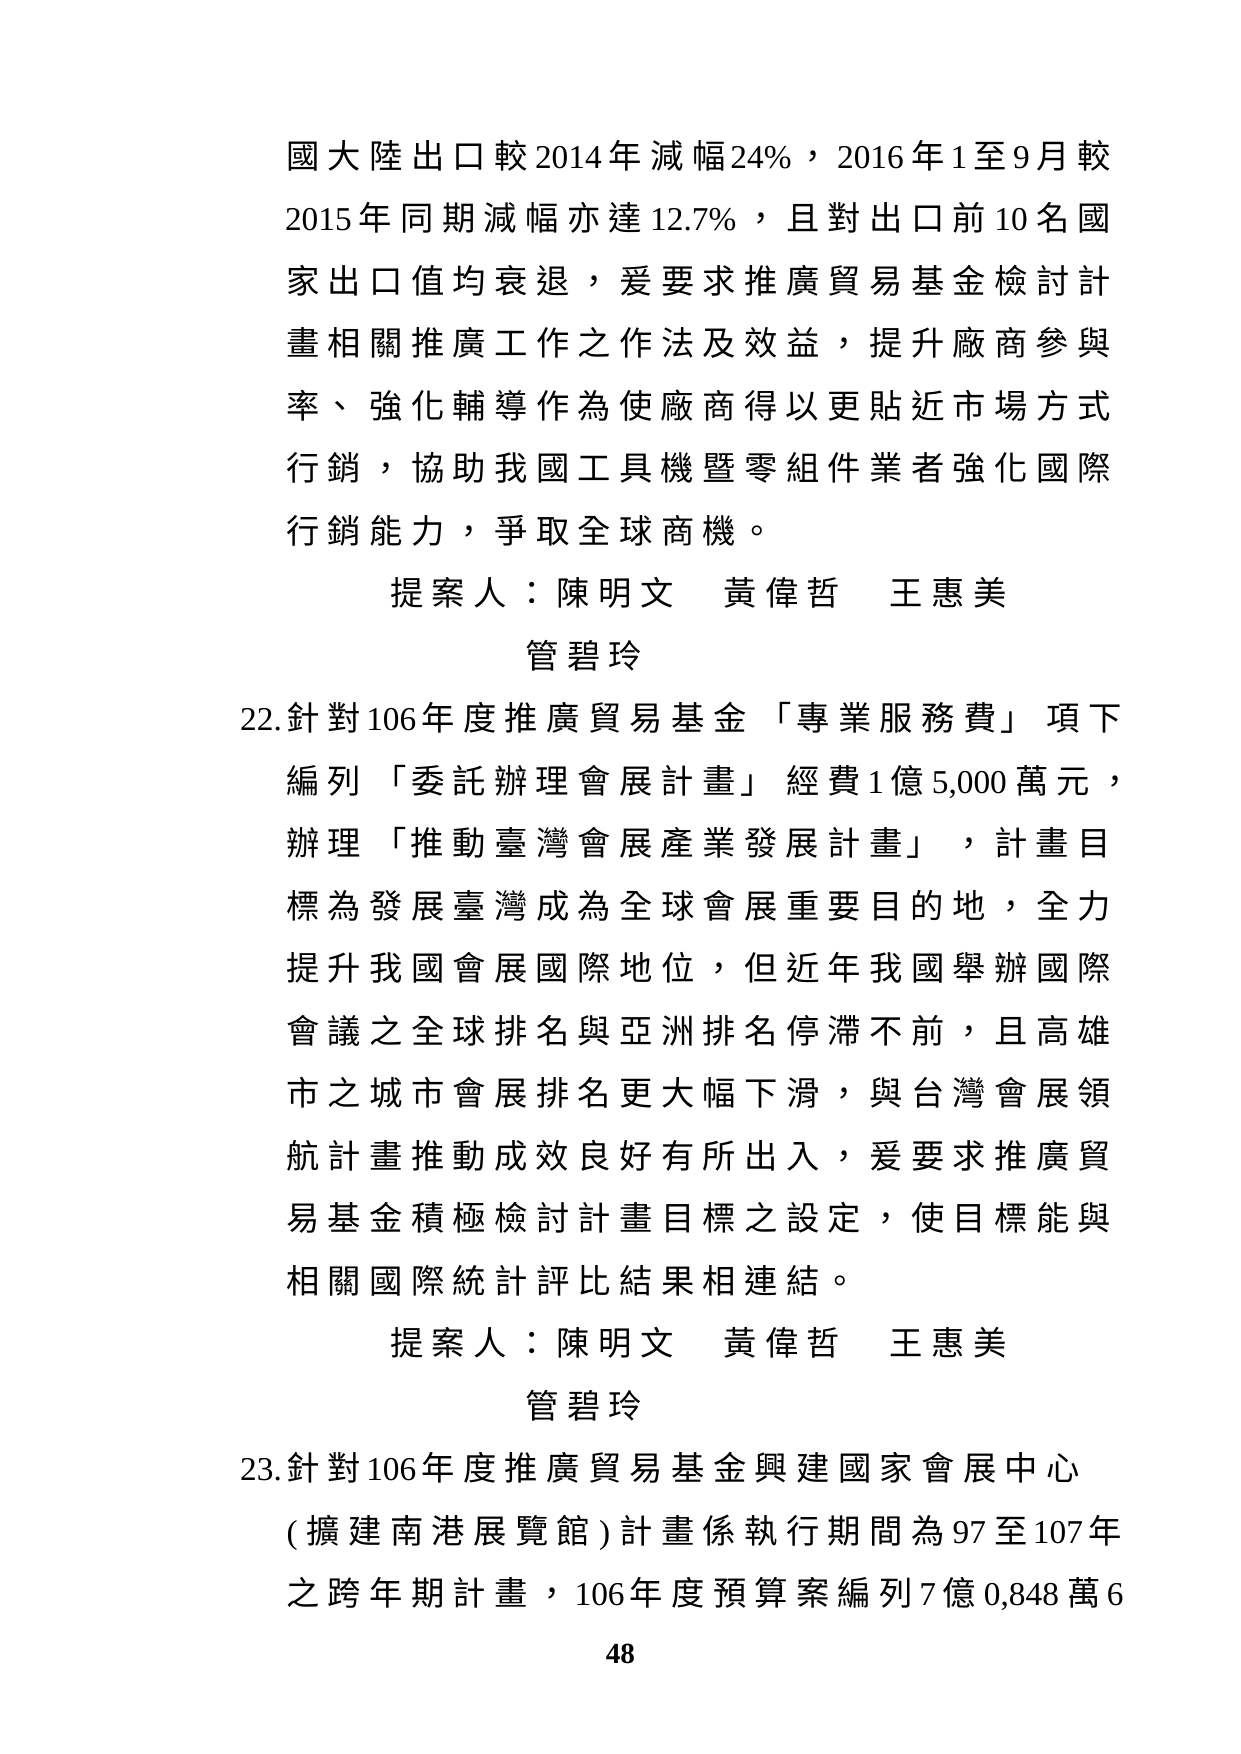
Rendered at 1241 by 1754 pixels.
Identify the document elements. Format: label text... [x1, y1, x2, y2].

text 提案人：陳明文 黃偉哲 王惠美 管碧玲 [382, 1300, 1032, 1425]
list 針對106年度推廣貿易基金「專業服務費」項下編列「委託辦理會展計畫」經費1億5,000萬元，辦理「推動臺灣會展產業發展計畫」，計畫目標為發展臺灣成為全球會展重要目的地，全力提升我國會展國際地位，但近年我國舉辦國際會議之全球排名與亞洲排名停滯不前，且高雄市之城市會展排名更大幅下滑，與台灣會展領航計畫推動成效良好有所出入，爰要求推廣貿易基金積極檢討計畫目標之設定，使目標能與相關國際統計評比結果相連結。 [230, 675, 1136, 1300]
list 國大陸出口較2014年減幅24%，2016年1至9月較2015年同期減幅亦達12.7%，且對出口前10名國家出口值均衰退，爰要求推廣貿易基金檢討計畫相關推廣工作之作法及效益，提升廠商參與率、強化輔導作為使廠商得以更貼近市場方式行銷，協助我國工具機暨零組件業者強化國際行銷能力，爭取全球商機。 [230, 112, 1136, 550]
text 提案人：陳明文 黃偉哲 王惠美 管碧玲 [382, 550, 1032, 675]
list 針對106年度推廣貿易基金興建國家會展中心(擴建南港展覽館)計畫係執行期間為97至107年之跨年期計畫，106年度預算案編列7億0,848萬6 [230, 1425, 1136, 1612]
